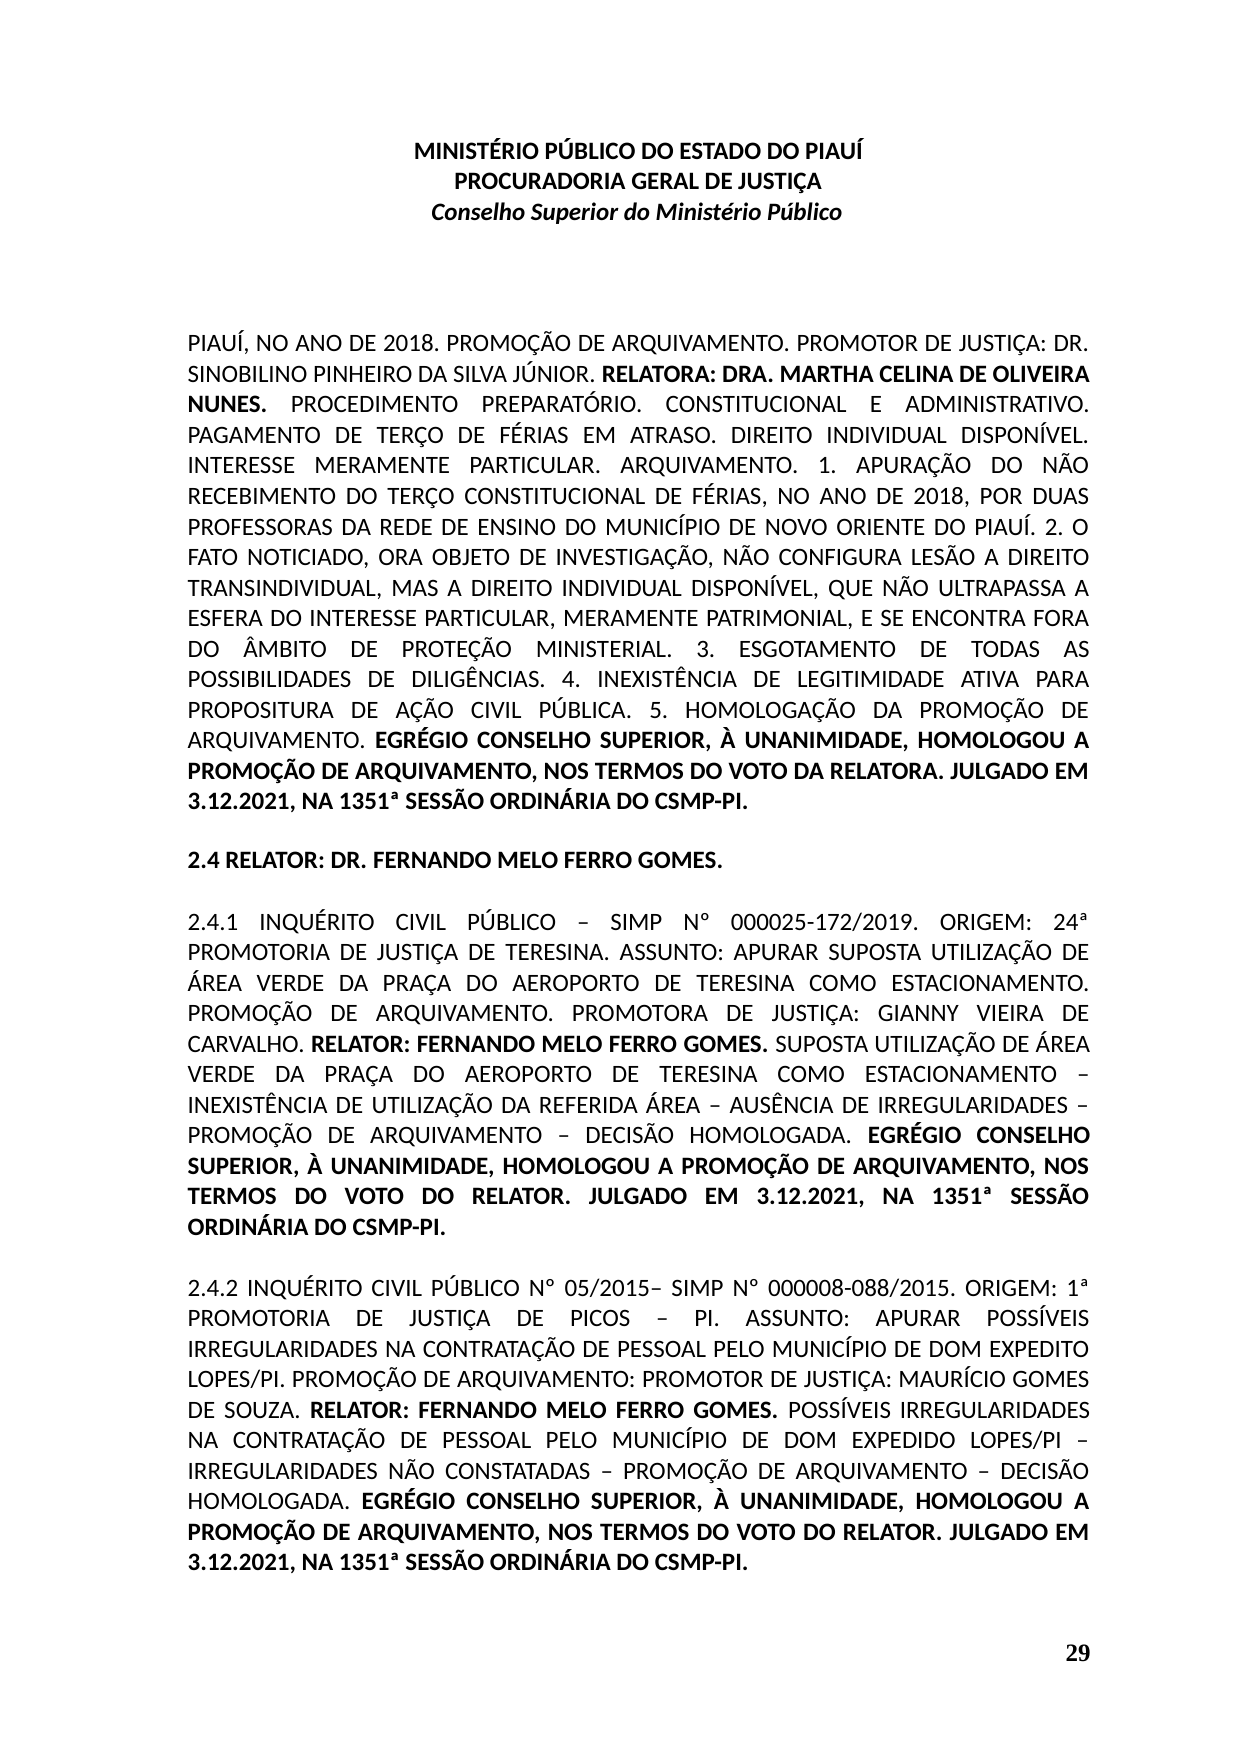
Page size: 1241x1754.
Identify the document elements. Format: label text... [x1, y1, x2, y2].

text 2.4.2 INQUÉRITO CIVIL PÚBLICO Nº 05/2015– SIMP Nº 000008-088/2015. ORIGEM: 1ª PROMOTORIA DE JUSTIÇA DE PICOS – PI. ASSUNTO: APURAR POSSÍVEIS IRREGULARIDADES NA CONTRATAÇÃO DE PESSOAL PELO MUNICÍPIO DE DOM EXPEDITO LOPES/PI. PROMOÇÃO DE ARQUIVAMENTO: PROMOTOR DE JUSTIÇA: MAURÍCIO GOMES DE SOUZA. RELATOR: FERNANDO MELO FERRO GOMES. POSSÍVEIS IRREGULARIDADES NA CONTRATAÇÃO DE PESSOAL PELO MUNICÍPIO DE DOM EXPEDIDO LOPES/PI – IRREGULARIDADES NÃO CONSTATADAS – PROMOÇÃO DE ARQUIVAMENTO – DECISÃO HOMOLOGADA. EGRÉGIO CONSELHO SUPERIOR, À UNANIMIDADE, HOMOLOGOU A PROMOÇÃO DE ARQUIVAMENTO, NOS TERMOS DO VOTO Do Relator. JULGADO EM 3.12.2021, NA 1351ª SESSÃO ORDINÁRIA DO CSMP-PI. [187, 1272, 1090, 1577]
text 2.4.1 INQUÉRITO CIVIL PÚBLICO – SIMP Nº 000025-172/2019. ORIGEM: 24ª PROMOTORIA DE JUSTIÇA DE TERESINA. ASSUNTO: APURAR SUPOSTA UTILIZAÇÃO DE ÁREA VERDE DA PRAÇA DO AEROPORTO DE TERESINA COMO ESTACIONAMENTO. PROMOÇÃO DE ARQUIVAMENTO. PROMOTORA DE JUSTIÇA: GIANNY VIEIRA DE CARVALHO. RELATOR: FERNANDO MELO FERRO GOMES. SUPOSTA UTILIZAÇÃO DE ÁREA VERDE DA PRAÇA DO AEROPORTO DE TERESINA COMO ESTACIONAMENTO – INEXISTÊNCIA DE UTILIZAÇÃO DA REFERIDA ÁREA – AUSÊNCIA DE IRREGULARIDADES – PROMOÇÃO DE ARQUIVAMENTO – DECISÃO HOMOLOGADA. EGRÉGIO CONSELHO SUPERIOR, À UNANIMIDADE, HOMOLOGOU A PROMOÇÃO DE ARQUIVAMENTO, NOS TERMOS DO VOTO Do Relator. JULGADO EM 3.12.2021, NA 1351ª SESSÃO ORDINÁRIA DO CSMP-PI. [187, 906, 1090, 1241]
text PIAUÍ, NO ANO DE 2018. PROMOÇÃO DE ARQUIVAMENTO. PROMOTOR DE JUSTIÇA: DR. SINOBILINO PINHEIRO DA SILVA JÚNIOR. RELATORA: DRA. MARTHA CELINA DE OLIVEIRA NUNES. PROCEDIMENTO PREPARATÓRIO. CONSTITUCIONAL E ADMINISTRATIVO. PAGAMENTO DE TERÇO DE FÉRIAS EM ATRASO. DIREITO INDIVIDUAL DISPONÍVEL. INTERESSE MERAMENTE PARTICULAR. ARQUIVAMENTO. 1. Apuração do não recebimento do terço constitucional de férias, no ano de 2018, por duas professoras da rede de ensino do Município de Novo Oriente do Piauí. 2. O fato noticiado, ora objeto de investigação, não configura lesão a direito transindividual, mas a direito individual disponível, que não ultrapassa a esfera do interesse particular, meramente patrimonial, e se encontra fora do âmbito de proteção ministerial. 3. Esgotamento de todas as possibilidades de diligências. 4. Inexistência de legitimidade ativa para propositura de ação civil pública. 5. Homologação da promoção de arquivamento. EGRÉGIO CONSELHO SUPERIOR, À UNANIMIDADE, HOMOLOGOU A PROMOÇÃO DE ARQUIVAMENTO, NOS TERMOS DO VOTO Da Relatora. JULGADO EM 3.12.2021, NA 1351ª SESSÃO ORDINÁRIA DO CSMP-PI. [187, 327, 1090, 816]
text 2.4 RELATOR: DR. FERNANDO MELO FERRO GOMES. [187, 844, 1090, 875]
